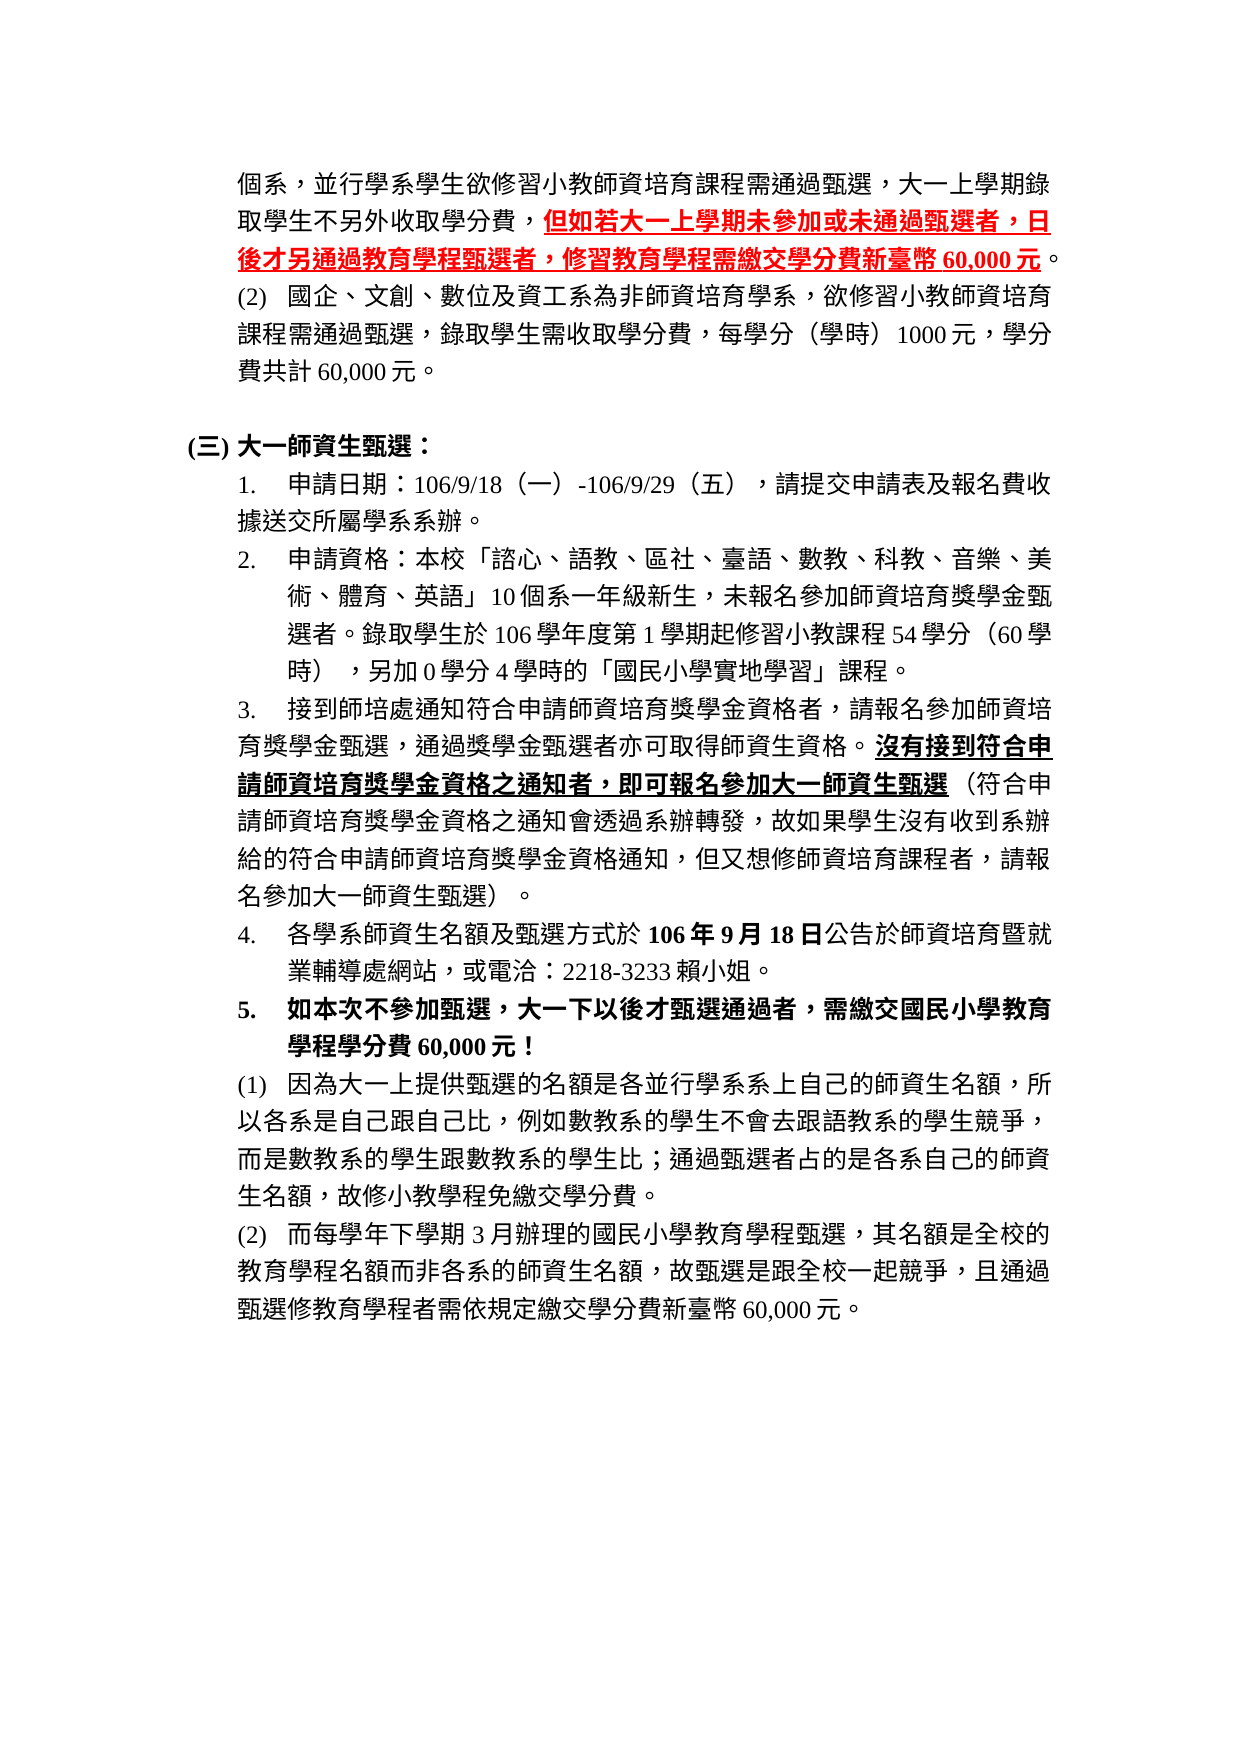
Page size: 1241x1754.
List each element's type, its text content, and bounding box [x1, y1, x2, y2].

list 除教育系為全師培學系外，本校師資培育與非師資培育並行學系有「諮心、語教、區社、臺語、數教、科教、音樂、美術、體育、英語」10個系，並行學系學生欲修習小教師資培育課程需通過甄選，大一上學期錄取學生不另外收取學分費，但如若大一上學期未參加或未通過甄選者，日後才另通過教育學程甄選者，修習教育學程需繳交學分費新臺幣60,000元。 [237, 164, 1053, 276]
list 接到師培處通知符合申請師資培育獎學金資格者，請報名參加師資培育獎學金甄選，通過獎學金甄選者亦可取得師資生資格。沒有接到符合申請師資培育獎學金資格之通知者，即可報名參加大一師資生甄選（符合申請師資培育獎學金資格之通知會透過系辦轉發，故如果學生沒有收到系辦給的符合申請師資培育獎學金資格通知，但又想修師資培育課程者，請報名參加大一師資生甄選）。 [237, 689, 1053, 914]
list 而每學年下學期3月辦理的國民小學教育學程甄選，其名額是全校的教育學程名額而非各系的師資生名額，故甄選是跟全校一起競爭，且通過甄選修教育學程者需依規定繳交學分費新臺幣60,000元。 [237, 1214, 1053, 1326]
list 大一師資生甄選： [187, 426, 1053, 464]
list 各學系師資生名額及甄選方式於106年9月18日公告於師資培育暨就業輔導處網站，或電洽：2218-3233賴小姐。 [237, 914, 1053, 989]
list 因為大一上提供甄選的名額是各並行學系系上自己的師資生名額，所以各系是自己跟自己比，例如數教系的學生不會去跟語教系的學生競爭，而是數教系的學生跟數教系的學生比；通過甄選者占的是各系自己的師資生名額，故修小教學程免繳交學分費。 [237, 1064, 1053, 1214]
list 如本次不參加甄選，大一下以後才甄選通過者，需繳交國民小學教育學程學分費60,000元！ [237, 989, 1053, 1064]
list 國企、文創、數位及資工系為非師資培育學系，欲修習小教師資培育課程需通過甄選，錄取學生需收取學分費，每學分（學時）1000元，學分費共計60,000元。 [237, 276, 1053, 389]
list 申請資格：本校「諮心、語教、區社、臺語、數教、科教、音樂、美術、體育、英語」10個系一年級新生，未報名參加師資培育獎學金甄選者。錄取學生於106學年度第1學期起修習小教課程54學分（60學時） ，另加0學分4學時的「國民小學實地學習」課程。 [237, 539, 1053, 689]
list 申請日期：106/9/18（一）-106/9/29（五），請提交申請表及報名費收據送交所屬學系系辦。 [237, 464, 1053, 539]
